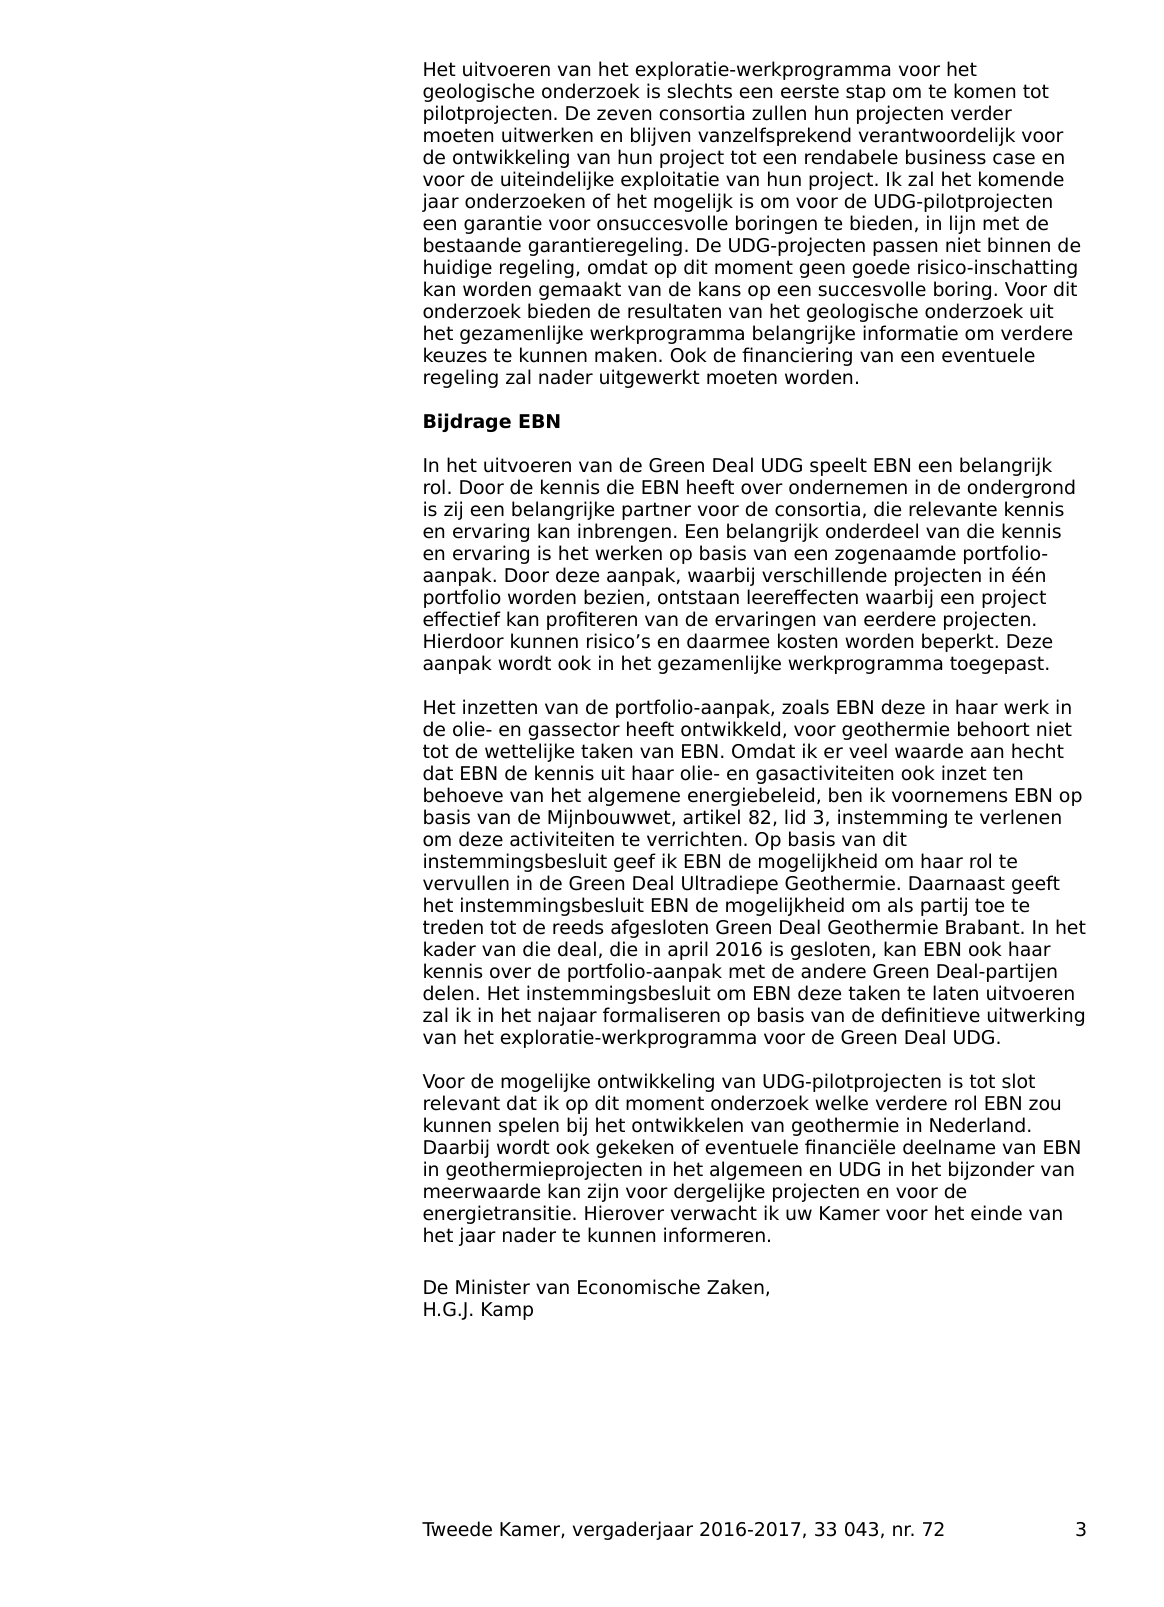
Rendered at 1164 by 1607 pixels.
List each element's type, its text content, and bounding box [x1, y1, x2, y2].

text Het inzetten van de portfolio-aanpak, zoals EBN deze in haar werk in de olie- en gassector heeft ontwikkeld, voor geothermie behoort niet tot de wettelijke taken van EBN. Omdat ik er veel waarde aan hecht dat EBN de kennis uit haar olie- en gasactiviteiten ook inzet ten behoeve van het algemene energiebeleid, ben ik voornemens EBN op basis van de Mijnbouwwet, artikel 82, lid 3, instemming te verlenen om deze activiteiten te verrichten. Op basis van dit instemmingsbesluit geef ik EBN de mogelijkheid om haar rol te vervullen in de Green Deal Ultradiepe Geothermie. Daarnaast geeft het instemmingsbesluit EBN de mogelijkheid om als partij toe te treden tot de reeds afgesloten Green Deal Geothermie Brabant. In het kader van die deal, die in april 2016 is gesloten, kan EBN ook haar kennis over de portfolio-aanpak met de andere Green Deal-partijen delen. Het instemmingsbesluit om EBN deze taken te laten uitvoeren zal ik in het najaar formaliseren op basis van de definitieve uitwerking van het exploratie-werkprogramma voor de Green Deal UDG. [422, 697, 1087, 1049]
text Het uitvoeren van het exploratie-werkprogramma voor het geologische onderzoek is slechts een eerste stap om te komen tot pilotprojecten. De zeven consortia zullen hun projecten verder moeten uitwerken en blijven vanzelfsprekend verantwoordelijk voor de ontwikkeling van hun project tot een rendabele business case en voor de uiteindelijke exploitatie van hun project. Ik zal het komende jaar onderzoeken of het mogelijk is om voor de UDG-pilotprojecten een garantie voor onsuccesvolle boringen te bieden, in lijn met de bestaande garantieregeling. De UDG-projecten passen niet binnen de huidige regeling, omdat op dit moment geen goede risico-inschatting kan worden gemaakt van de kans op een succesvolle boring. Voor dit onderzoek bieden de resultaten van het geologische onderzoek uit het gezamenlijke werkprogramma belangrijke informatie om verdere keuzes te kunnen maken. Ook de financiering van een eventuele regeling zal nader uitgewerkt moeten worden. [422, 59, 1087, 389]
text Voor de mogelijke ontwikkeling van UDG-pilotprojecten is tot slot relevant dat ik op dit moment onderzoek welke verdere rol EBN zou kunnen spelen bij het ontwikkelen van geothermie in Nederland. Daarbij wordt ook gekeken of eventuele financiële deelname van EBN in geothermieprojecten in het algemeen en UDG in het bijzonder van meerwaarde kan zijn voor dergelijke projecten en voor de energietransitie. Hierover verwacht ik uw Kamer voor het einde van het jaar nader te kunnen informeren. [422, 1071, 1087, 1247]
text In het uitvoeren van de Green Deal UDG speelt EBN een belangrijk rol. Door de kennis die EBN heeft over ondernemen in de ondergrond is zij een belangrijke partner voor de consortia, die relevante kennis en ervaring kan inbrengen. Een belangrijk onderdeel van die kennis en ervaring is het werken op basis van een zogenaamde portfolio-aanpak. Door deze aanpak, waarbij verschillende projecten in één portfolio worden bezien, ontstaan leereffecten waarbij een project effectief kan profiteren van de ervaringen van eerdere projecten. Hierdoor kunnen risico’s en daarmee kosten worden beperkt. Deze aanpak wordt ook in het gezamenlijke werkprogramma toegepast. [422, 455, 1087, 675]
subtitle Bijdrage EBN [422, 411, 1087, 433]
text De Minister van Economische Zaken, H.G.J. Kamp [422, 1277, 1087, 1321]
